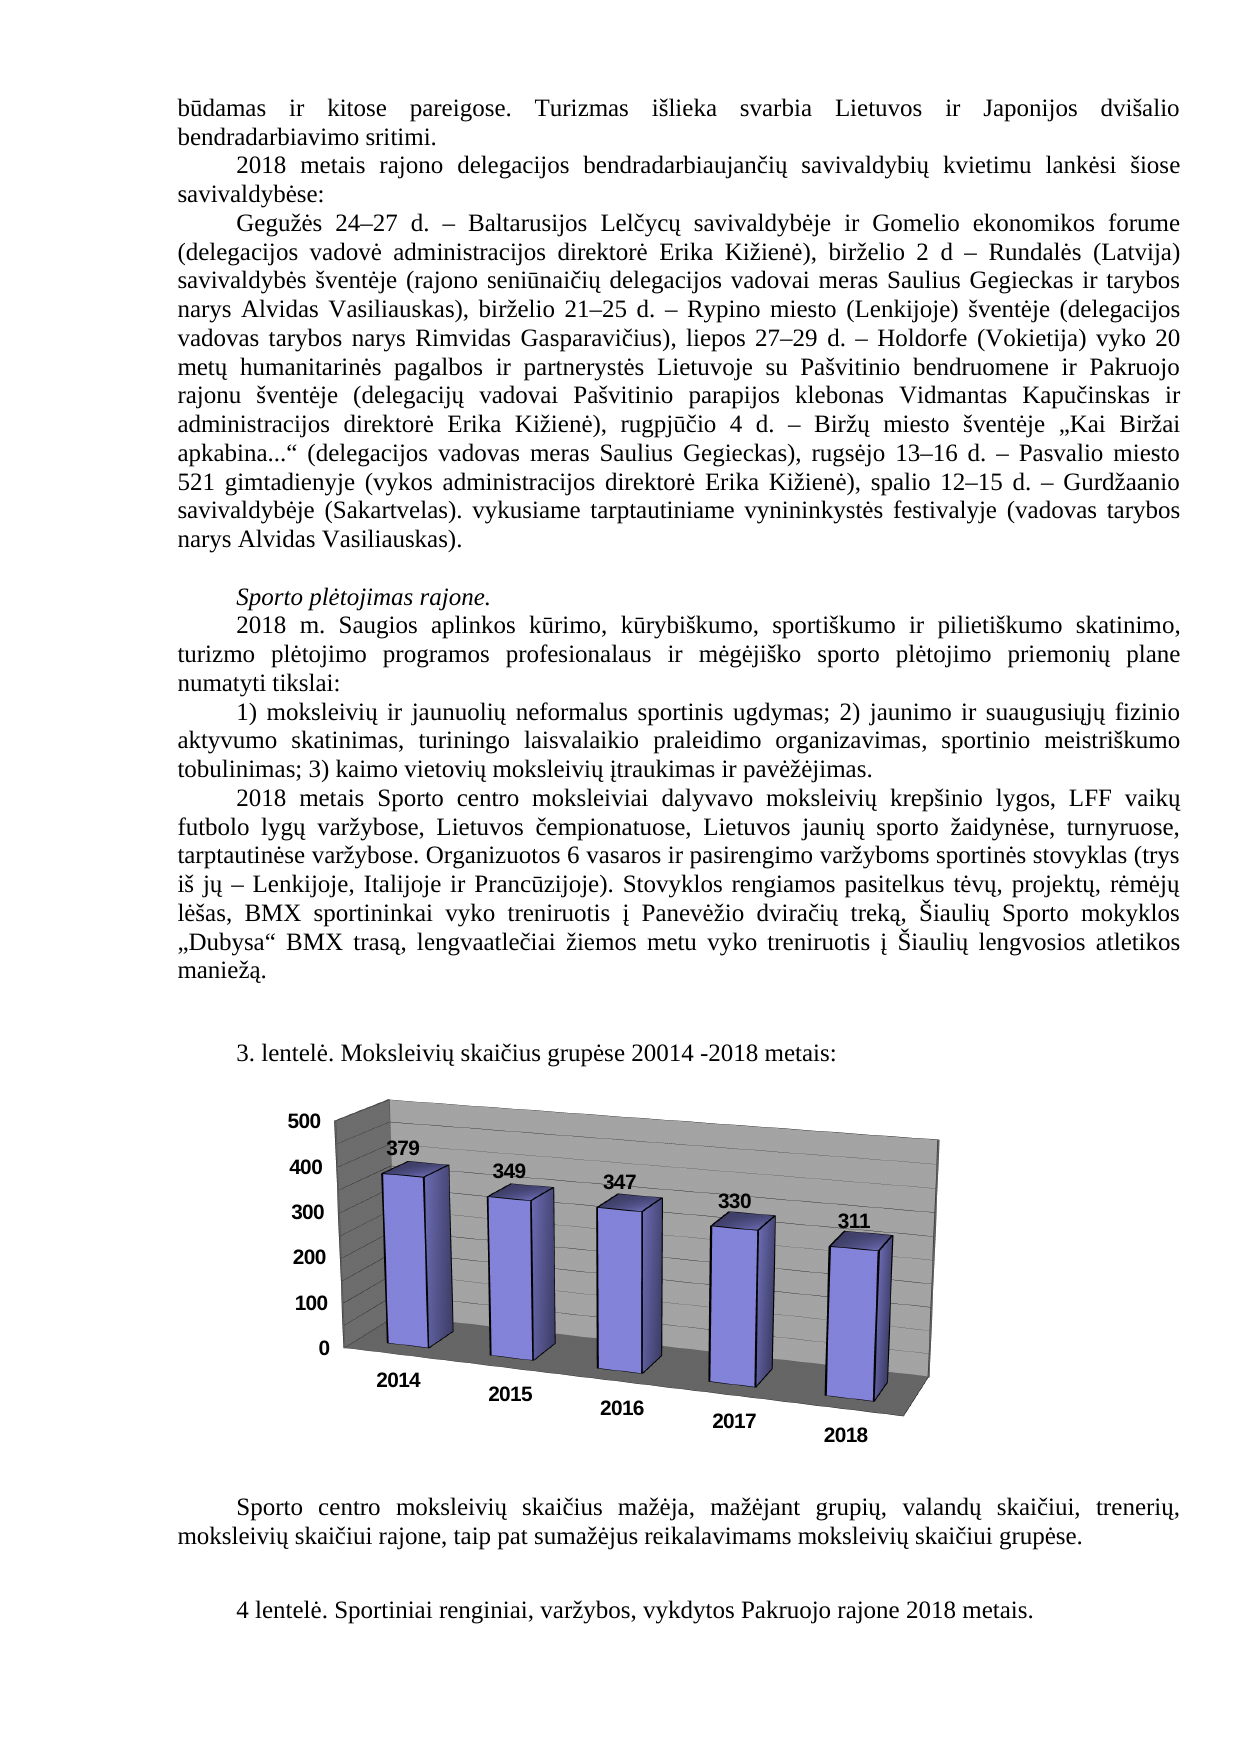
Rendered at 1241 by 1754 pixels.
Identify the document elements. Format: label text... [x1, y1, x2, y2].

text 2018 m. Saugios aplinkos kūrimo, kūrybiškumo, sportiškumo ir pilietiškumo skatinimo, turizmo plėtojimo programos profesionalaus ir mėgėjiško sporto plėtojimo priemonių plane numatyti tikslai: [177, 611, 1181, 697]
text 1) moksleivių ir jaunuolių neformalus sportinis ugdymas; 2) jaunimo ir suaugusiųjų fizinio aktyvumo skatinimas, turiningo laisvalaikio praleidimo organizavimas, sportinio meistriškumo tobulinimas; 3) kaimo vietovių moksleivių įtraukimas ir pavėžėjimas. [177, 697, 1181, 783]
text Gegužės 24–27 d. – Baltarusijos Lelčycų savivaldybėje ir Gomelio ekonomikos forume (delegacijos vadovė administracijos direktorė Erika Kižienė), birželio 2 d – Rundalės (Latvija) savivaldybės šventėje (rajono seniūnaičių delegacijos vadovai meras Saulius Gegieckas ir tarybos narys Alvidas Vasiliauskas), birželio 21–25 d. – Rypino miesto (Lenkijoje) šventėje (delegacijos vadovas tarybos narys Rimvidas Gasparavičius), liepos 27–29 d. – Holdorfe (Vokietija) vyko 20 metų humanitarinės pagalbos ir partnerystės Lietuvoje su Pašvitinio bendruomene ir Pakruojo rajonu šventėje (delegacijų vadovai Pašvitinio parapijos klebonas Vidmantas Kapučinskas ir administracijos direktorė Erika Kižienė), rugpjūčio 4 d. – Biržų miesto šventėje „Kai Biržai apkabina...“ (delegacijos vadovas meras Saulius Gegieckas), rugsėjo 13–16 d. – Pasvalio miesto 521 gimtadienyje (vykos administracijos direktorė Erika Kižienė), spalio 12–15 d. – Gurdžaanio savivaldybėje (Sakartvelas). vykusiame tarptautiniame vynininkystės festivalyje (vadovas tarybos narys Alvidas Vasiliauskas). [177, 208, 1181, 553]
text 2018 metais rajono delegacijos bendradarbiaujančių savivaldybių kvietimu lankėsi šiose savivaldybėse: [177, 151, 1181, 208]
text 2018 metais Sporto centro moksleiviai dalyvavo moksleivių krepšinio lygos, LFF vaikų futbolo lygų varžybose, Lietuvos čempionatuose, Lietuvos jaunių sporto žaidynėse, turnyruose, tarptautinėse varžybose. Organizuotos 6 vasaros ir pasirengimo varžyboms sportinės stovyklas (trys iš jų – Lenkijoje, Italijoje ir Prancūzijoje). Stovyklos rengiamos pasitelkus tėvų, projektų, rėmėjų lėšas, BMX sportininkai vyko treniruotis į Panevėžio dviračių treką, Šiaulių Sporto mokyklos „Dubysa“ BMX trasą, lengvaatlečiai žiemos metu vyko treniruotis į Šiaulių lengvosios atletikos maniežą. [177, 783, 1181, 984]
text Sporto centro moksleivių skaičius mažėja, mažėjant grupių, valandų skaičiui, trenerių, moksleivių skaičiui rajone, taip pat sumažėjus reikalavimams moksleivių skaičiui grupėse. [177, 1492, 1181, 1550]
text 4 lentelė. Sportiniai renginiai, varžybos, vykdytos Pakruojo rajone 2018 metais. [177, 1596, 1181, 1624]
text Sporto plėtojimas rajone. [177, 582, 1181, 611]
text būdamas ir kitose pareigose. Turizmas išlieka svarbia Lietuvos ir Japonijos dvišalio bendradarbiavimo sritimi. [177, 93, 1181, 151]
text 3. lentelė. Moksleivių skaičius grupėse 20014 -2018 metais: [177, 1038, 1181, 1067]
